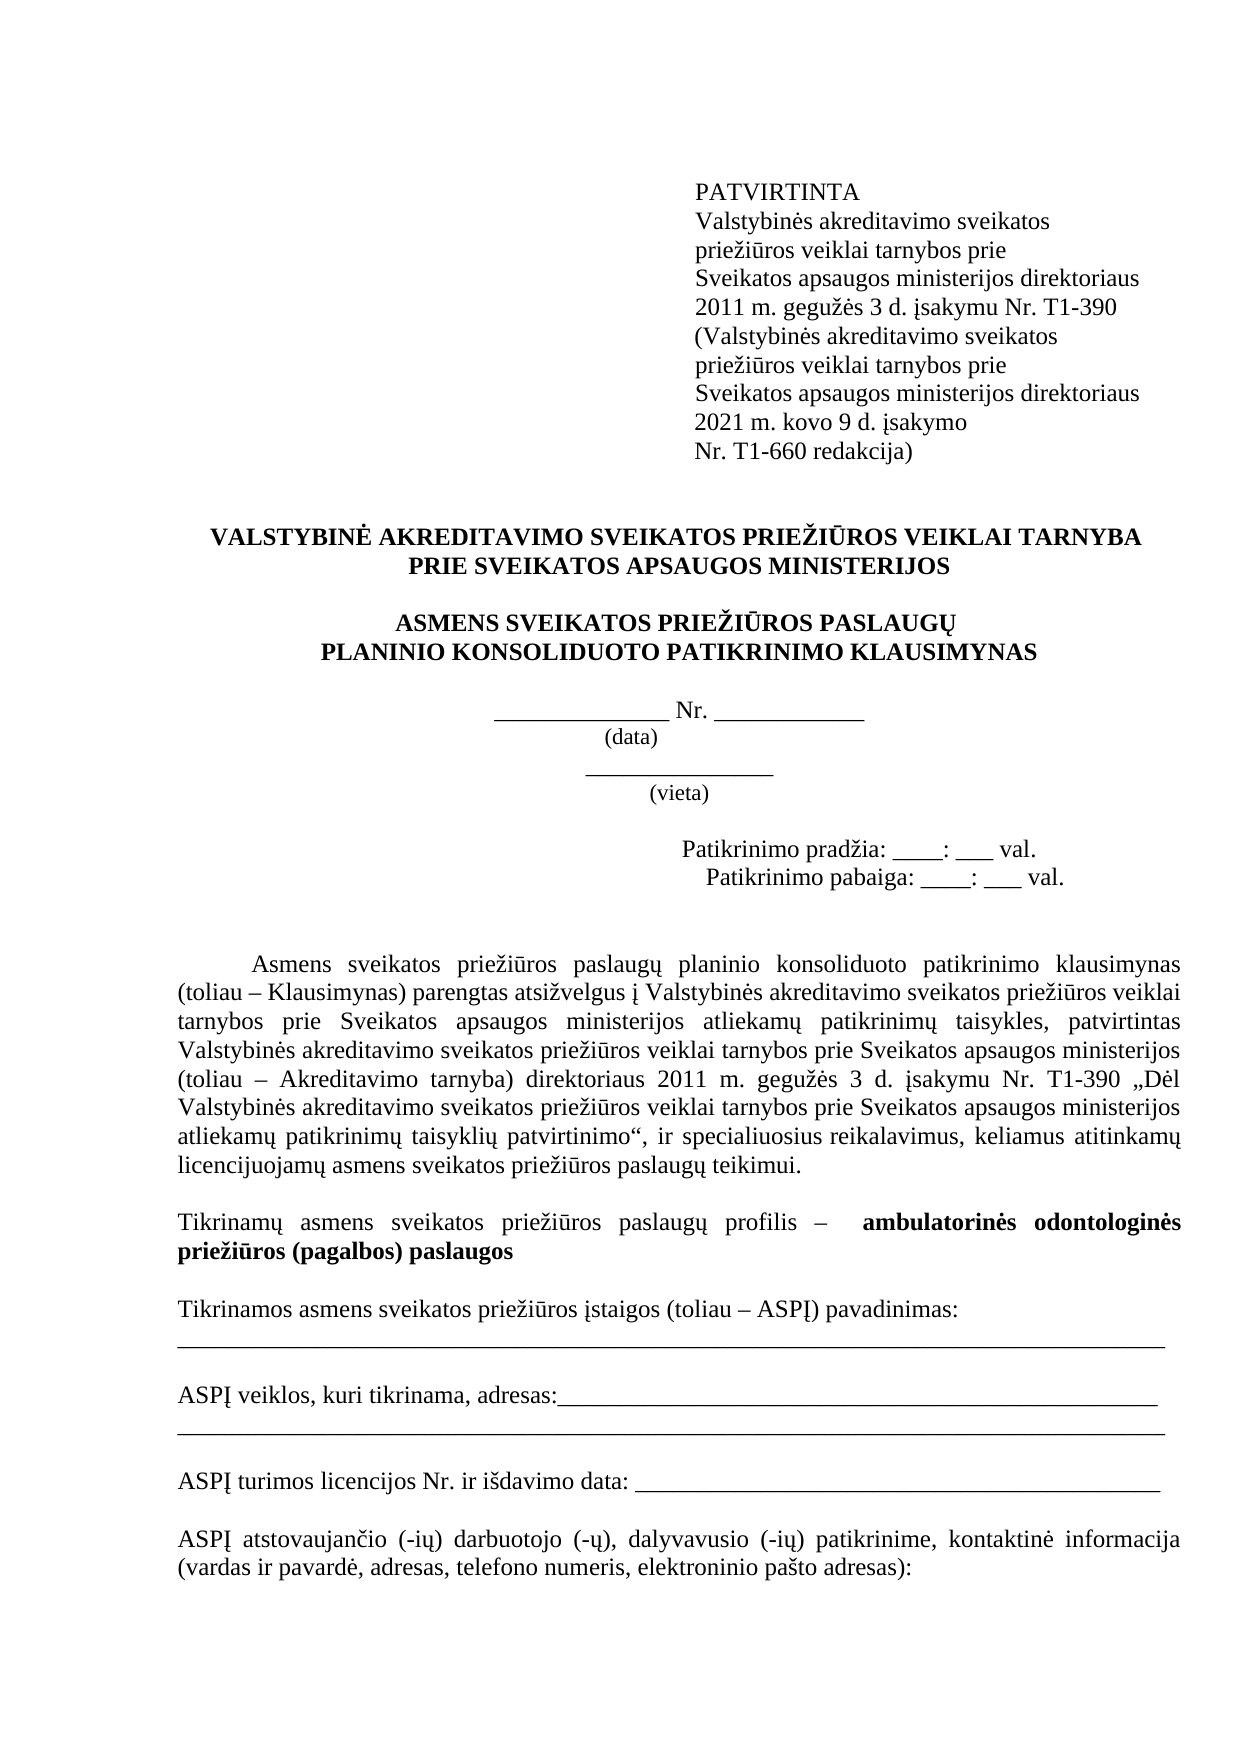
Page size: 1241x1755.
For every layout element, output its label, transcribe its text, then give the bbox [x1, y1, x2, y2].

text 2011 m. gegužės 3 d. įsakymu Nr. T1-390 [649, 292, 1181, 321]
text ASPĮ atstovaujančio (-ių) darbuotojo (-ų), dalyvavusio (-ių) patikrinime, kontaktinė informacija (vardas ir pavardė, adresas, telefono numeris, elektroninio pašto adresas): [177, 1524, 1181, 1581]
text Tikrinamos asmens sveikatos priežiūros įstaigos (toliau – ASPĮ) pavadinimas: [177, 1294, 1181, 1322]
text Sveikatos apsaugos ministerijos direktoriaus [627, 263, 1181, 292]
text ______________ Nr. ____________ [177, 695, 1181, 723]
text PRIE SVEIKATOS APSAUGOS MINISTERIJOS [177, 551, 1181, 580]
text (data) [177, 723, 1181, 750]
text PLANINIO KONSOLIDUOTO PATIKRINIMO KLAUSIMYNAS [177, 637, 1181, 666]
text Sveikatos apsaugos ministerijos direktoriaus [649, 378, 1181, 407]
text _______________________________________________________________________________ [177, 1409, 1181, 1437]
text _______________ [177, 750, 1181, 778]
text ASPĮ turimos licencijos Nr. ir išdavimo data: __________________________________________ [177, 1466, 1181, 1495]
text Asmens sveikatos priežiūros paslaugų planinio konsoliduoto patikrinimo klausimynas (toliau – Klausimynas) parengtas atsižvelgus į Valstybinės akreditavimo sveikatos priežiūros veiklai tarnybos prie Sveikatos apsaugos ministerijos atliekamų patikrinimų taisykles, patvirtintas Valstybinės akreditavimo sveikatos priežiūros veiklai tarnybos prie Sveikatos apsaugos ministerijos (toliau – Akreditavimo tarnyba) direktoriaus 2011 m. gegužės 3 d. įsakymu Nr. T1-390 „Dėl Valstybinės akreditavimo sveikatos priežiūros veiklai tarnybos prie Sveikatos apsaugos ministerijos atliekamų patikrinimų taisyklių patvirtinimo“, ir specialiuosius reikalavimus, keliamus atitinkamų licencijuojamų asmens sveikatos priežiūros paslaugų teikimui. [177, 949, 1181, 1179]
text (vieta) [177, 778, 1181, 805]
text _______________________________________________________________________________ [177, 1322, 1181, 1351]
text priežiūros veiklai tarnybos prie [649, 350, 1181, 378]
text ASPĮ veiklos, kuri tikrinama, adresas:________________________________________________ [177, 1380, 1181, 1409]
text priežiūros veiklai tarnybos prie [649, 235, 1181, 263]
text Nr. T1-660 redakcija) [649, 436, 1181, 465]
text PATVIRTINTA [649, 177, 1181, 206]
text Valstybinės akreditavimo sveikatos [649, 206, 1181, 235]
text Tikrinamų asmens sveikatos priežiūros paslaugų profilis – ambulatorinės odontologinės priežiūros (pagalbos) paslaugos [177, 1207, 1181, 1265]
text VALSTYBINĖ AKREDITAVIMO SVEIKATOS PRIEŽIŪROS VEIKLAI TARNYBA [177, 522, 1181, 551]
text ASMENS SVEIKATOS PRIEŽIŪROS PASLAUGŲ [177, 608, 1181, 637]
text 2021 m. kovo 9 d. įsakymo [649, 407, 1181, 436]
text (Valstybinės akreditavimo sveikatos [649, 321, 1181, 350]
text Patikrinimo pradžia: ____: ___ val. [447, 834, 1181, 862]
text Patikrinimo pabaiga: ____: ___ val. [447, 862, 1181, 891]
